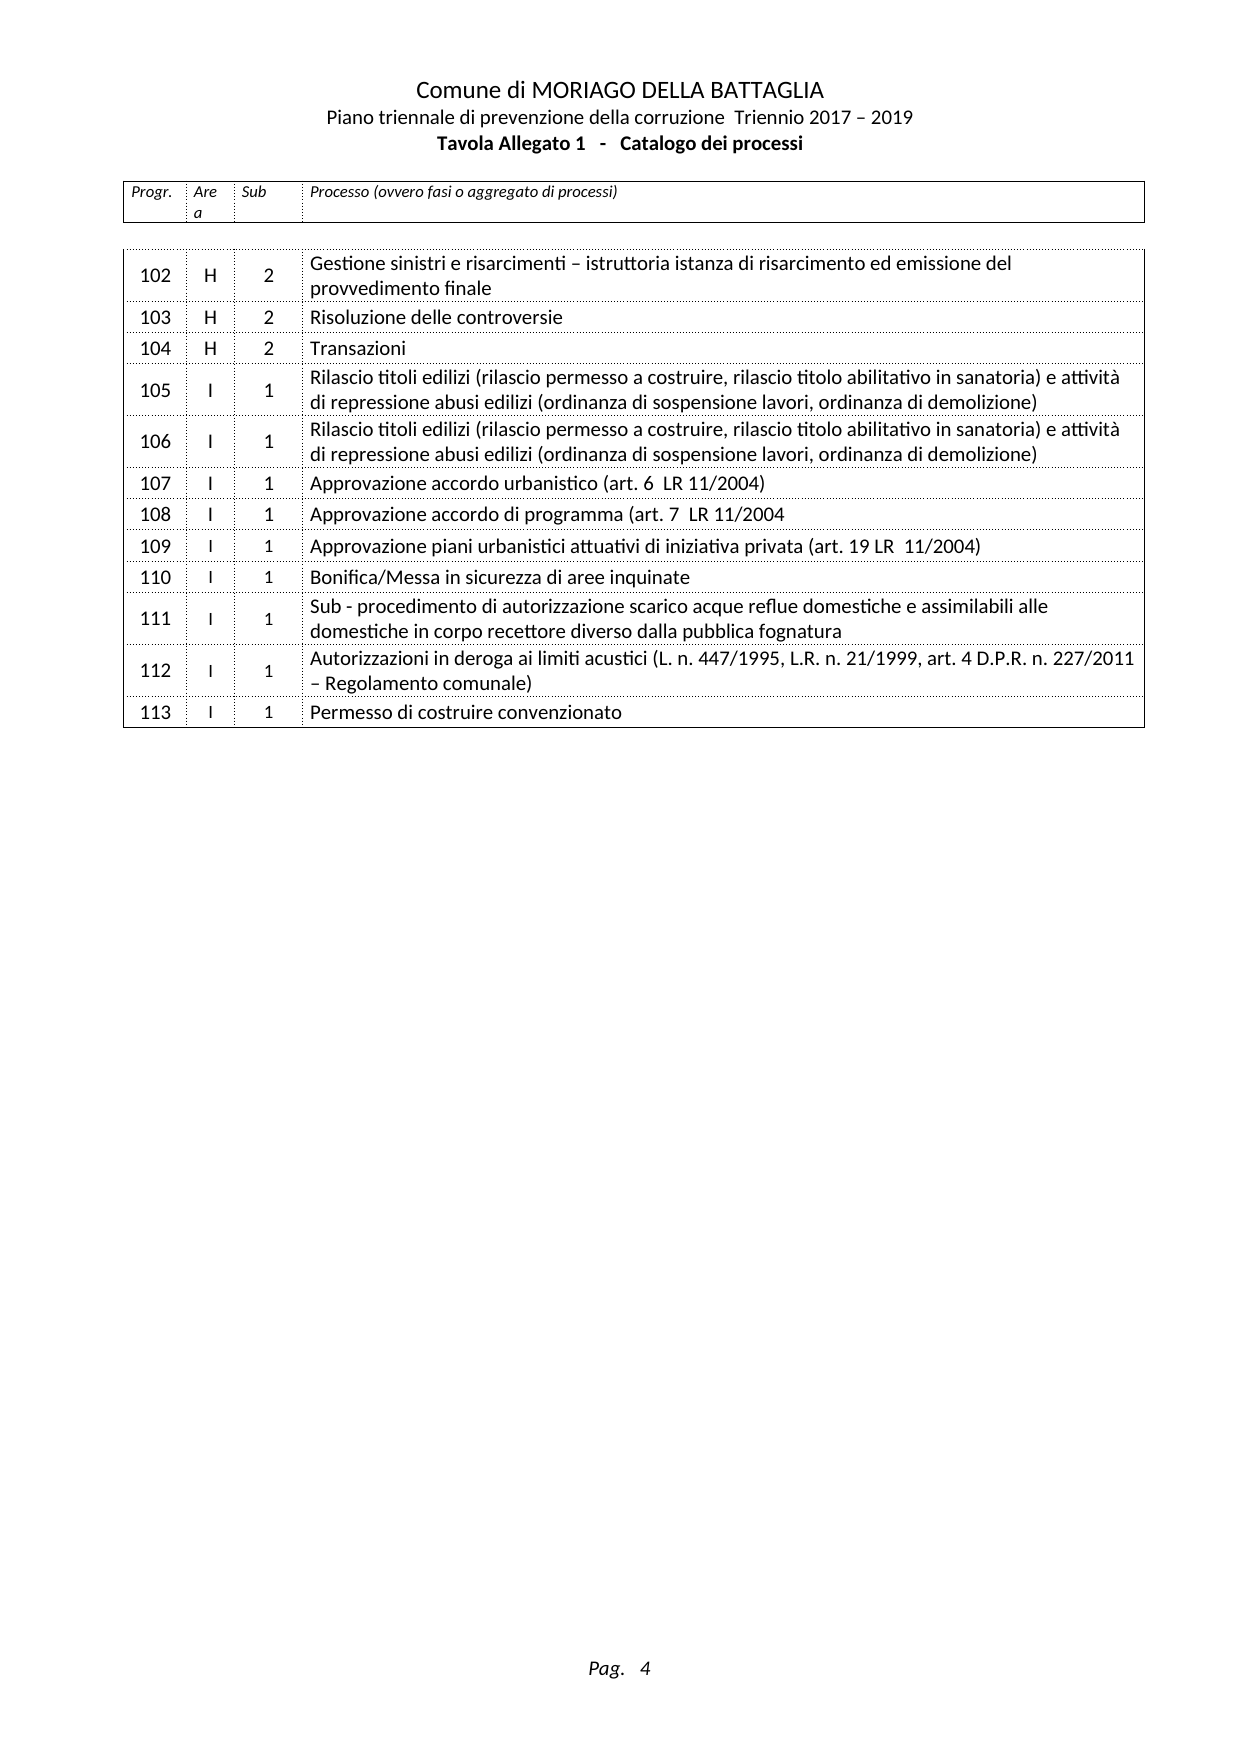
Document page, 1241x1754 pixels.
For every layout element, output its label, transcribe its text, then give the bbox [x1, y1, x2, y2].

table_cell H [186, 249, 234, 301]
table_cell 1 [234, 467, 303, 498]
table_cell Risoluzione delle controversie [303, 301, 1144, 332]
table_cell 2 [234, 301, 303, 332]
table_cell I [186, 592, 234, 644]
table_cell Approvazione piani urbanistici attuativi di iniziativa privata (art. 19 LR 11/2004) [303, 529, 1144, 561]
table_cell Bonifica/Messa in sicurezza di aree inquinate [303, 561, 1144, 592]
table_cell Rilascio titoli edilizi (rilascio permesso a costruire, rilascio titolo abilitativo in sanatoria) e attività di repressione abusi edilizi (ordinanza di sospensione lavori, ordinanza di demolizione) [303, 415, 1144, 467]
table_cell I [186, 498, 234, 529]
table_cell Autorizzazioni in deroga ai limiti acustici (L. n. 447/1995, L.R. n. 21/1999, art. 4 D.P.R. n. 227/2011 – Regolamento comunale) [303, 644, 1144, 696]
table_cell Gestione sinistri e risarcimenti – istruttoria istanza di risarcimento ed emissione del provvedimento finale [303, 249, 1144, 301]
table_cell 1 [234, 696, 303, 727]
table_cell 1 [234, 529, 303, 561]
table_cell Rilascio titoli edilizi (rilascio permesso a costruire, rilascio titolo abilitativo in sanatoria) e attività di repressione abusi edilizi (ordinanza di sospensione lavori, ordinanza di demolizione) [303, 363, 1144, 415]
table_cell 108 [124, 498, 186, 529]
table_cell 107 [124, 467, 186, 498]
table_cell 110 [124, 561, 186, 592]
table_cell I [186, 529, 234, 561]
table_cell 113 [124, 696, 186, 727]
table_cell Sub - procedimento di autorizzazione scarico acque reflue domestiche e assimilabili alle domestiche in corpo recettore diverso dalla pubblica fognatura [303, 592, 1144, 644]
table_cell 2 [234, 332, 303, 363]
table_cell Approvazione accordo urbanistico (art. 6 LR 11/2004) [303, 467, 1144, 498]
table_cell 111 [124, 592, 186, 644]
table_cell I [186, 363, 234, 415]
table_cell 103 [124, 301, 186, 332]
table_cell I [186, 415, 234, 467]
table_cell I [186, 561, 234, 592]
table_cell H [186, 332, 234, 363]
table_cell 1 [234, 592, 303, 644]
table_cell I [186, 644, 234, 696]
table_cell Approvazione accordo di programma (art. 7 LR 11/2004 [303, 498, 1144, 529]
table_cell I [186, 696, 234, 727]
table_cell 1 [234, 644, 303, 696]
table_cell 1 [234, 561, 303, 592]
table_cell 112 [124, 644, 186, 696]
table_cell 109 [124, 529, 186, 561]
table_cell 2 [234, 249, 303, 301]
table_cell 105 [124, 363, 186, 415]
table_cell I [186, 467, 234, 498]
table_cell 1 [234, 415, 303, 467]
table_cell Transazioni [303, 332, 1144, 363]
table_cell Permesso di costruire convenzionato [303, 696, 1144, 727]
table_cell 104 [124, 332, 186, 363]
table_cell 102 [124, 249, 186, 301]
table_cell 1 [234, 363, 303, 415]
table_cell 1 [234, 498, 303, 529]
table_cell 106 [124, 415, 186, 467]
table_cell H [186, 301, 234, 332]
